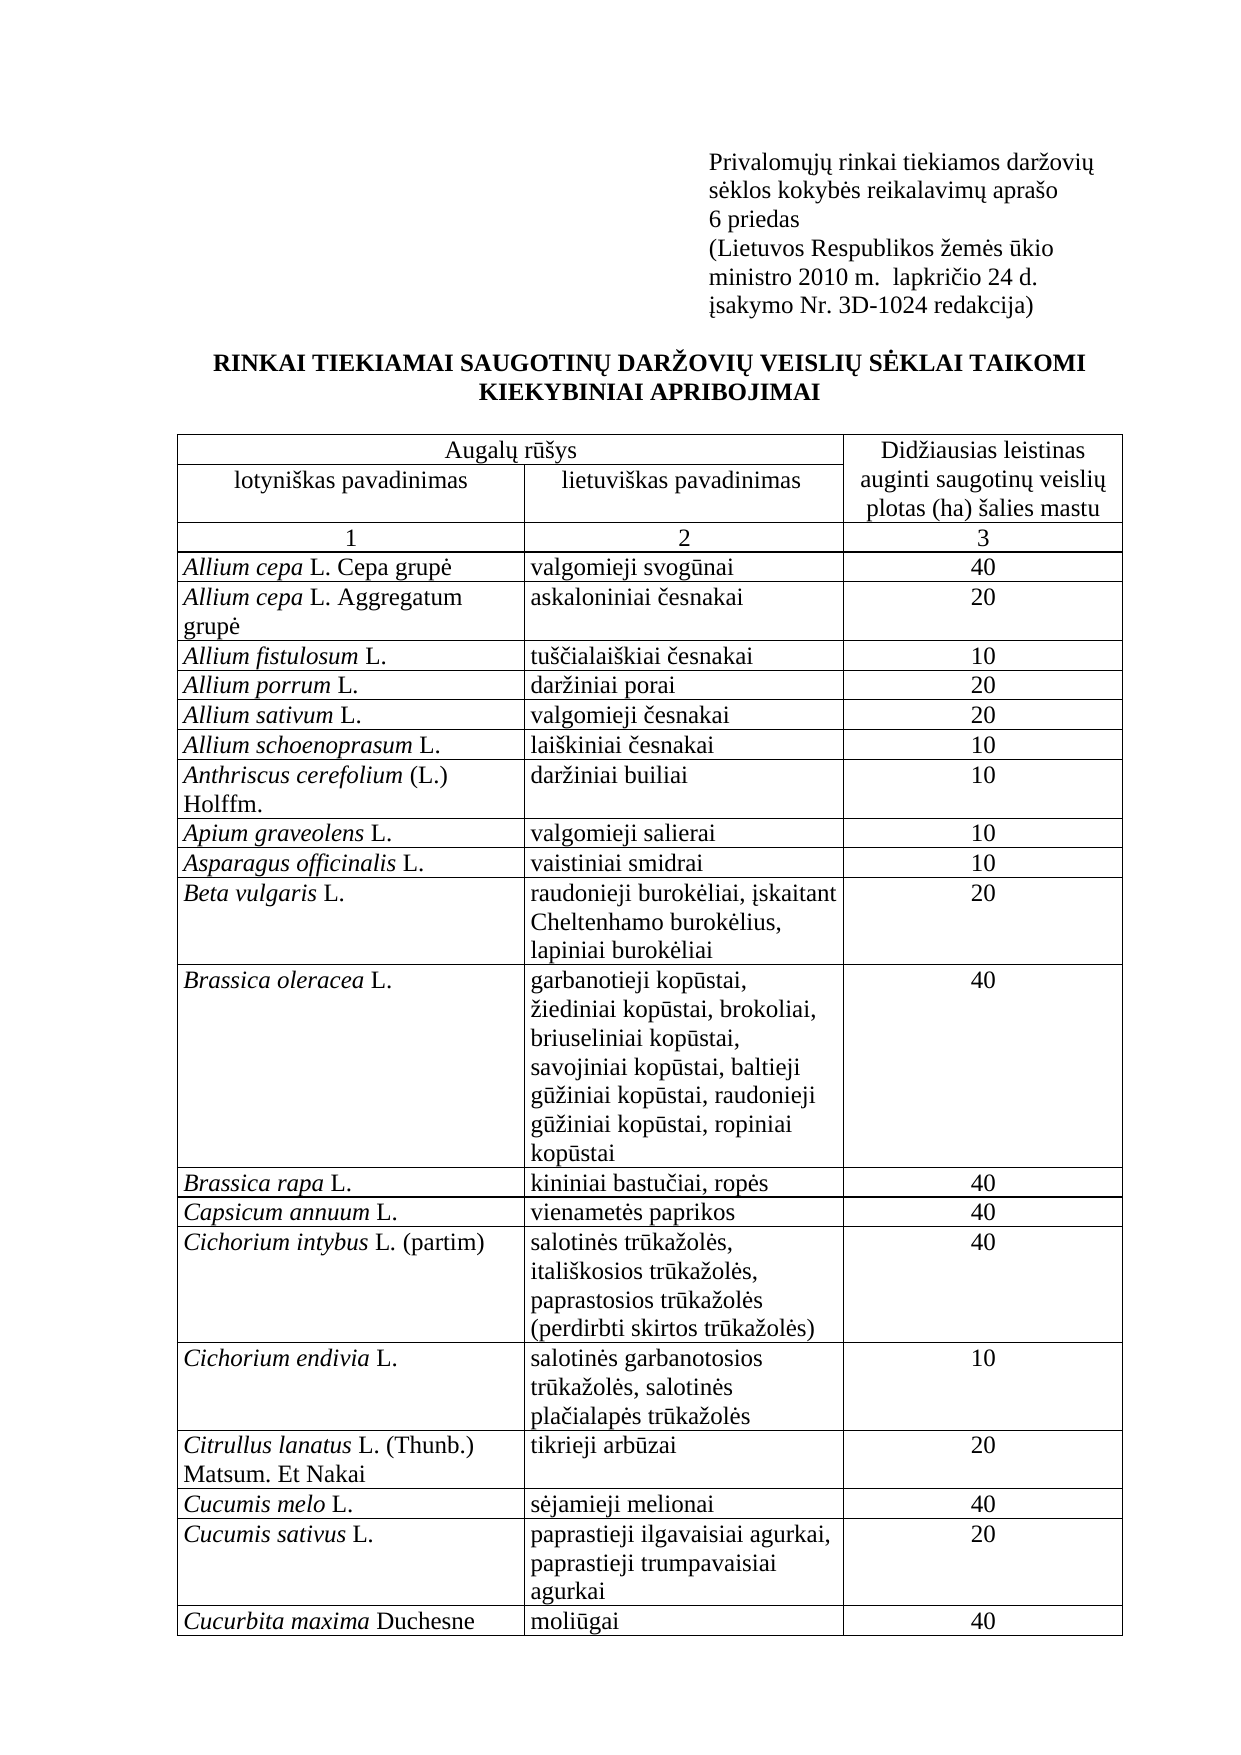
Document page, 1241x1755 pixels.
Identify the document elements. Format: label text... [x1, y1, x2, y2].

table_cell Cucurbita maxima Duchesne [178, 1606, 524, 1635]
table_cell Cichorium intybus L. (partim) [178, 1227, 524, 1342]
table_cell 40 [844, 1227, 1122, 1342]
table_cell 20 [844, 1519, 1122, 1605]
text Privalomųjų rinkai tiekiamos daržovių [177, 147, 1122, 176]
table_cell daržiniai builiai [525, 760, 843, 817]
table_cell 10 [844, 848, 1122, 877]
table_cell 40 [844, 1168, 1122, 1196]
table_cell 40 [844, 1606, 1122, 1635]
table_cell Brassica oleracea L. [178, 965, 524, 1167]
table_cell 40 [844, 553, 1122, 581]
table_cell lotyniškas pavadinimas [178, 465, 524, 522]
table_cell vienametės paprikos [525, 1198, 843, 1226]
table_cell Citrullus lanatus L. (Thunb.) Matsum. Et Nakai [178, 1431, 524, 1488]
table_cell 20 [844, 1431, 1122, 1488]
table_cell Allium schoenoprasum L. [178, 730, 524, 759]
table_cell 10 [844, 641, 1122, 669]
table_cell valgomieji svogūnai [525, 553, 843, 581]
table_cell Anthriscus cerefolium (L.) Holffm. [178, 760, 524, 817]
table_cell askaloniniai česnakai [525, 582, 843, 640]
table_header Augalų rūšys [178, 435, 843, 464]
table_cell 1 [178, 523, 524, 551]
table_cell Cucumis melo L. [178, 1489, 524, 1518]
text (Lietuvos Respublikos žemės ūkio [177, 233, 1122, 262]
table_cell tuščialaiškiai česnakai [525, 641, 843, 669]
table_cell raudonieji burokėliai, įskaitant Cheltenhamo burokėlius, lapiniai burokėliai [525, 878, 843, 964]
table_cell garbanotieji kopūstai, žiediniai kopūstai, brokoliai, briuseliniai kopūstai, savojiniai kopūstai, baltieji gūžiniai kopūstai, raudonieji gūžiniai kopūstai, ropiniai kopūstai [525, 965, 843, 1167]
table_cell 20 [844, 700, 1122, 729]
table_cell Capsicum annuum L. [178, 1198, 524, 1226]
table_cell laiškiniai česnakai [525, 730, 843, 759]
table_cell 3 [844, 523, 1122, 551]
table_cell Brassica rapa L. [178, 1168, 524, 1196]
table_cell Allium fistulosum L. [178, 641, 524, 669]
table_cell daržiniai porai [525, 671, 843, 699]
table_cell sėjamieji melionai [525, 1489, 843, 1518]
table_cell salotinės garbanotosios trūkažolės, salotinės plačialapės trūkažolės [525, 1343, 843, 1429]
text RINKAI TIEKIAMAI SAUGOTINŲ DARŽOVIŲ VEISLIŲ SĖKLAI TAIKOMI KIEKYBINIAI APRIBOJIMAI [177, 348, 1122, 406]
table_cell Allium cepa L. Aggregatum grupė [178, 582, 524, 640]
table_cell salotinės trūkažolės, itališkosios trūkažolės, paprastosios trūkažolės (perdirbti skirtos trūkažolės) [525, 1227, 843, 1342]
table_cell 40 [844, 965, 1122, 1167]
table_cell Asparagus officinalis L. [178, 848, 524, 877]
table_cell 20 [844, 582, 1122, 640]
table_cell Allium porrum L. [178, 671, 524, 699]
table_cell 10 [844, 730, 1122, 759]
table_cell valgomieji česnakai [525, 700, 843, 729]
table_cell 10 [844, 760, 1122, 817]
table_cell 10 [844, 819, 1122, 847]
table_cell valgomieji salierai [525, 819, 843, 847]
table_cell 10 [844, 1343, 1122, 1429]
table_cell 20 [844, 671, 1122, 699]
table_cell Allium sativum L. [178, 700, 524, 729]
table_cell tikrieji arbūzai [525, 1431, 843, 1488]
table_cell 2 [525, 523, 843, 551]
table_cell 40 [844, 1198, 1122, 1226]
table_cell lietuviškas pavadinimas [525, 465, 843, 522]
table_cell vaistiniai smidrai [525, 848, 843, 877]
table_cell Cichorium endivia L. [178, 1343, 524, 1429]
table_header Didžiausias leistinas auginti saugotinų veislių plotas (ha) šalies mastu [844, 435, 1122, 522]
text įsakymo Nr. 3D-1024 redakcija) [177, 291, 1122, 319]
text sėklos kokybės reikalavimų aprašo [177, 176, 1122, 204]
table_cell moliūgai [525, 1606, 843, 1635]
table_cell Beta vulgaris L. [178, 878, 524, 964]
table_cell Cucumis sativus L. [178, 1519, 524, 1605]
table_cell Allium cepa L. Cepa grupė [178, 553, 524, 581]
table_cell 40 [844, 1489, 1122, 1518]
table_cell Apium graveolens L. [178, 819, 524, 847]
table_cell 20 [844, 878, 1122, 964]
table_cell paprastieji ilgavaisiai agurkai, paprastieji trumpavaisiai agurkai [525, 1519, 843, 1605]
table_cell kininiai bastučiai, ropės [525, 1168, 843, 1196]
text 6 priedas [177, 204, 1122, 233]
text ministro 2010 m. lapkričio 24 d. [177, 262, 1122, 291]
